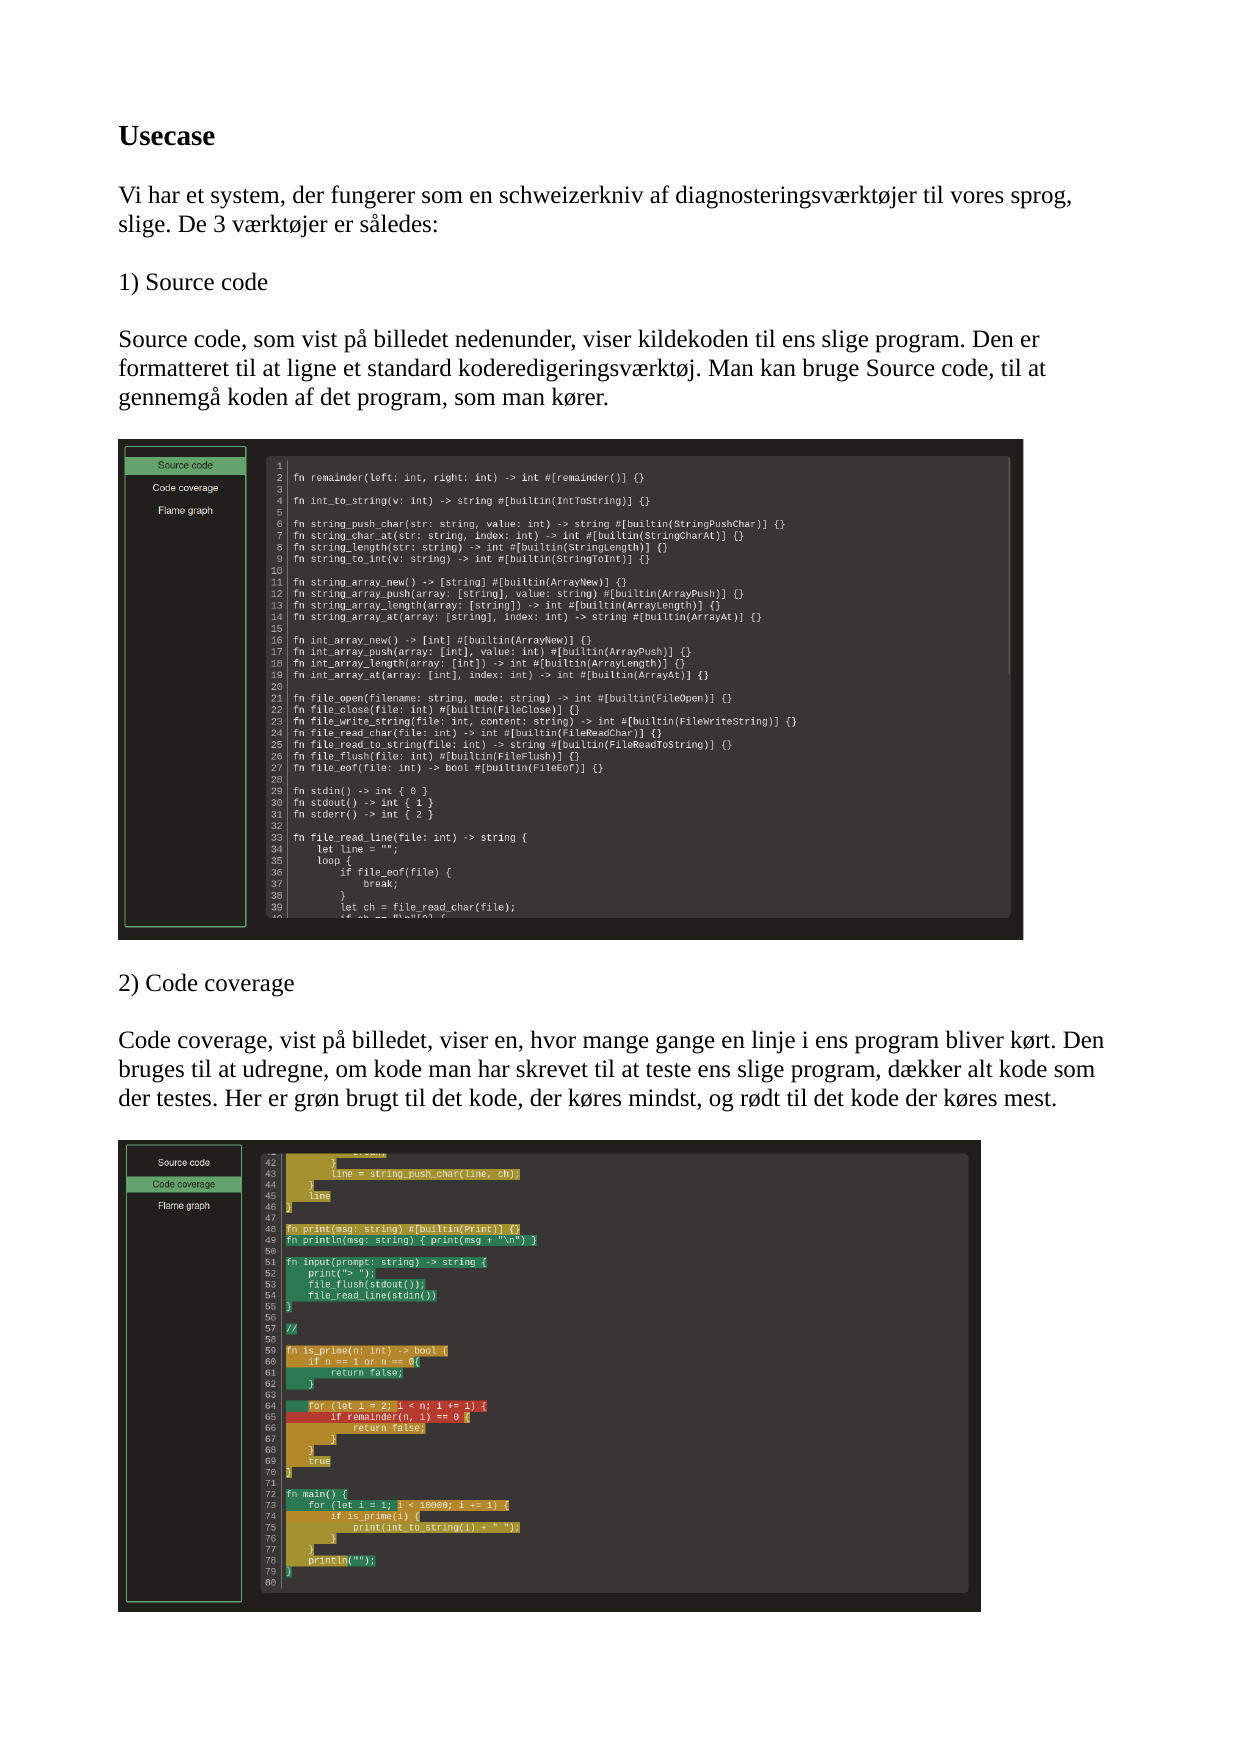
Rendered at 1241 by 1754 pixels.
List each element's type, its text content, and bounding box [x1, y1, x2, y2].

picture [118, 1140, 981, 1612]
text Source code, som vist på billedet nedenunder, viser kildekoden til ens slige program. Den er formatteret til at ligne et standard koderedigeringsværktøj. Man kan bruge Source code, til at gennemgå koden af det program, som man kører. [118, 324, 1122, 410]
picture [118, 439, 1024, 940]
text Code coverage, vist på billedet, viser en, hvor mange gange en linje i ens program bliver kørt. Den bruges til at udregne, om kode man har skrevet til at teste ens slige program, dækker alt kode som der testes. Her er grøn brugt til det kode, der køres mindst, og rødt til det kode der køres mest. [118, 1026, 1122, 1112]
text 1) Source code [118, 267, 1122, 295]
text Usecase [118, 118, 1122, 152]
text Vi har et system, der fungerer som en schweizerkniv af diagnosteringsværktøjer til vores sprog, slige. De 3 værktøjer er således: [118, 180, 1122, 238]
text 2) Code coverage [118, 968, 1122, 997]
